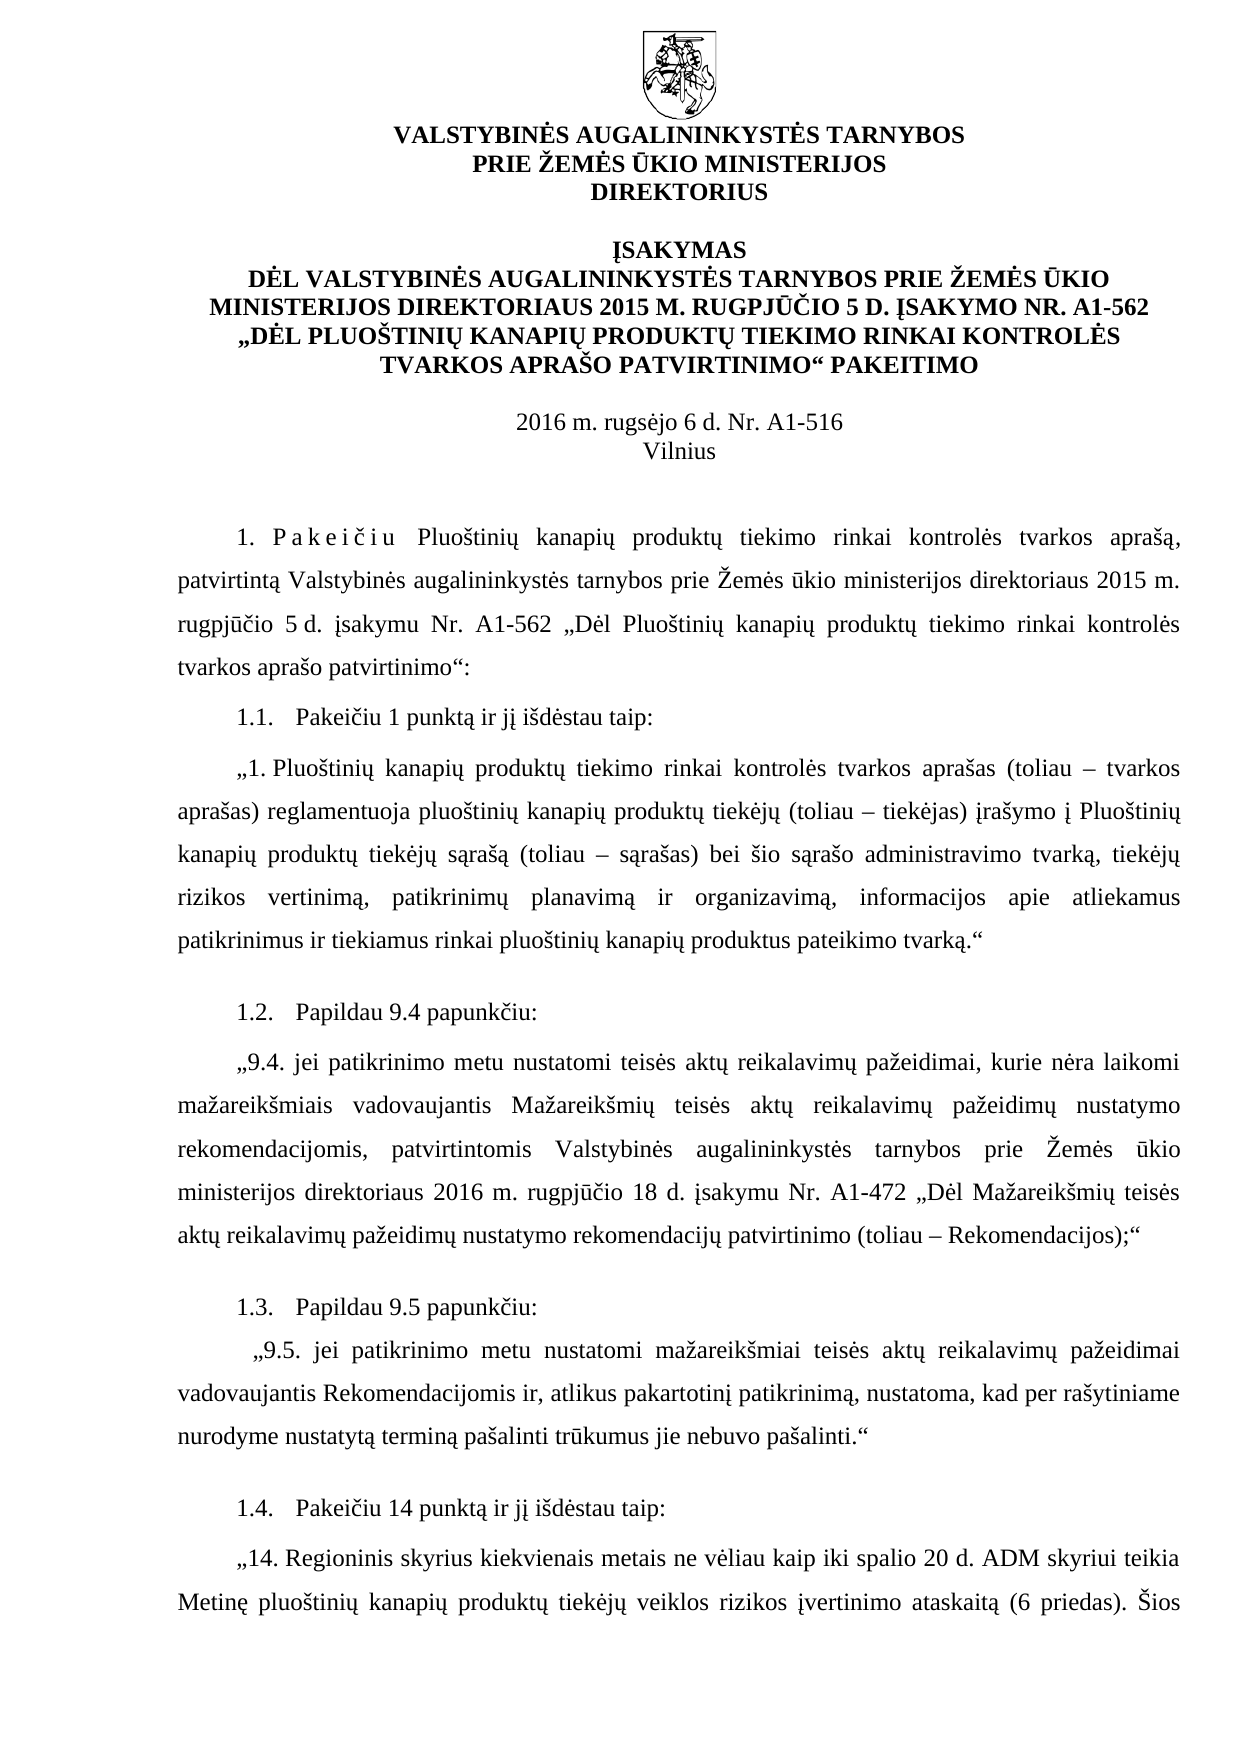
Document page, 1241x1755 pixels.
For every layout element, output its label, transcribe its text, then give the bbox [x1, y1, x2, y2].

text ĮSAKYMAS [177, 235, 1181, 264]
text „14. Regioninis skyrius kiekvienais metais ne vėliau kaip iki spalio 20 d. ADM skyriui teikia Metinę pluoštinių kanapių produktų tiekėjų veiklos rizikos įvertinimo ataskaitą (6 priedas). Šios [177, 1543, 1181, 1615]
text Vilnius [177, 436, 1181, 465]
text „1. Pluoštinių kanapių produktų tiekimo rinkai kontrolės tvarkos aprašas (toliau – tvarkos aprašas) reglamentuoja pluoštinių kanapių produktų tiekėjų (toliau – tiekėjas) įrašymo į Pluoštinių kanapių produktų tiekėjų sąrašą (toliau – sąrašas) bei šio sąrašo administravimo tvarką, tiekėjų rizikos vertinimą, patikrinimų planavimą ir organizavimą, informacijos apie atliekamus patikrinimus ir tiekiamus rinkai pluoštinių kanapių produktus pateikimo tvarką.“ [177, 753, 1181, 954]
text PRIE ŽEMĖS ŪKIO MINISTERIJOS [177, 149, 1181, 177]
text „9.5. jei patikrinimo metu nustatomi mažareikšmiai teisės aktų reikalavimų pažeidimai vadovaujantis Rekomendacijomis ir, atlikus pakartotinį patikrinimą, nustatoma, kad per rašytiniame nurodyme nustatytą terminą pašalinti trūkumus jie nebuvo pašalinti.“ [177, 1335, 1181, 1450]
text 2016 m. rugsėjo 6 d. Nr. A1-516 [177, 407, 1181, 436]
text 1.2. Papildau 9.4 papunkčiu: [177, 997, 1181, 1026]
text 1.4. Pakeičiu 14 punktą ir jį išdėstau taip: [177, 1493, 1181, 1522]
text 1.3. Papildau 9.5 papunkčiu: [177, 1292, 1181, 1321]
text 1. Pakeičiu Pluoštinių kanapių produktų tiekimo rinkai kontrolės tvarkos aprašą, patvirtintą Valstybinės augalininkystės tarnybos prie Žemės ūkio ministerijos direktoriaus 2015 m. rugpjūčio 5 d. įsakymu Nr. A1-562 „Dėl Pluoštinių kanapių produktų tiekimo rinkai kontrolės tvarkos aprašo patvirtinimo“: [177, 522, 1181, 681]
text „9.4. jei patikrinimo metu nustatomi teisės aktų reikalavimų pažeidimai, kurie nėra laikomi mažareikšmiais vadovaujantis Mažareikšmių teisės aktų reikalavimų pažeidimų nustatymo rekomendacijomis, patvirtintomis Valstybinės augalininkystės tarnybos prie Žemės ūkio ministerijos direktoriaus 2016 m. rugpjūčio 18 d. įsakymu Nr. A1-472 „Dėl Mažareikšmių teisės aktų reikalavimų pažeidimų nustatymo rekomendacijų patvirtinimo (toliau – Rekomendacijos);“ [177, 1047, 1181, 1249]
text direktorius [177, 177, 1181, 206]
text 1.1. Pakeičiu 1 punktą ir jį išdėstau taip: [177, 702, 1181, 731]
text valstybinės augalininkystės TarnybOS [177, 120, 1181, 149]
text DĖL VALSTYBINĖS AUGALININKYSTĖS TARNYBOS PRIE ŽEMĖS ŪKIO MINISTERIJOS DIREKTORIAUS 2015 M. RUGPJŪČIO 5 D. ĮSAKYMO NR. A1-562 „DĖL PLUOŠTINIŲ KANAPIŲ PRODUKTŲ TIEKIMO RINKAI KONTROLĖS TVARKOS APRAŠO PATVIRTINIMO“ PAKEITIMO [177, 264, 1181, 379]
